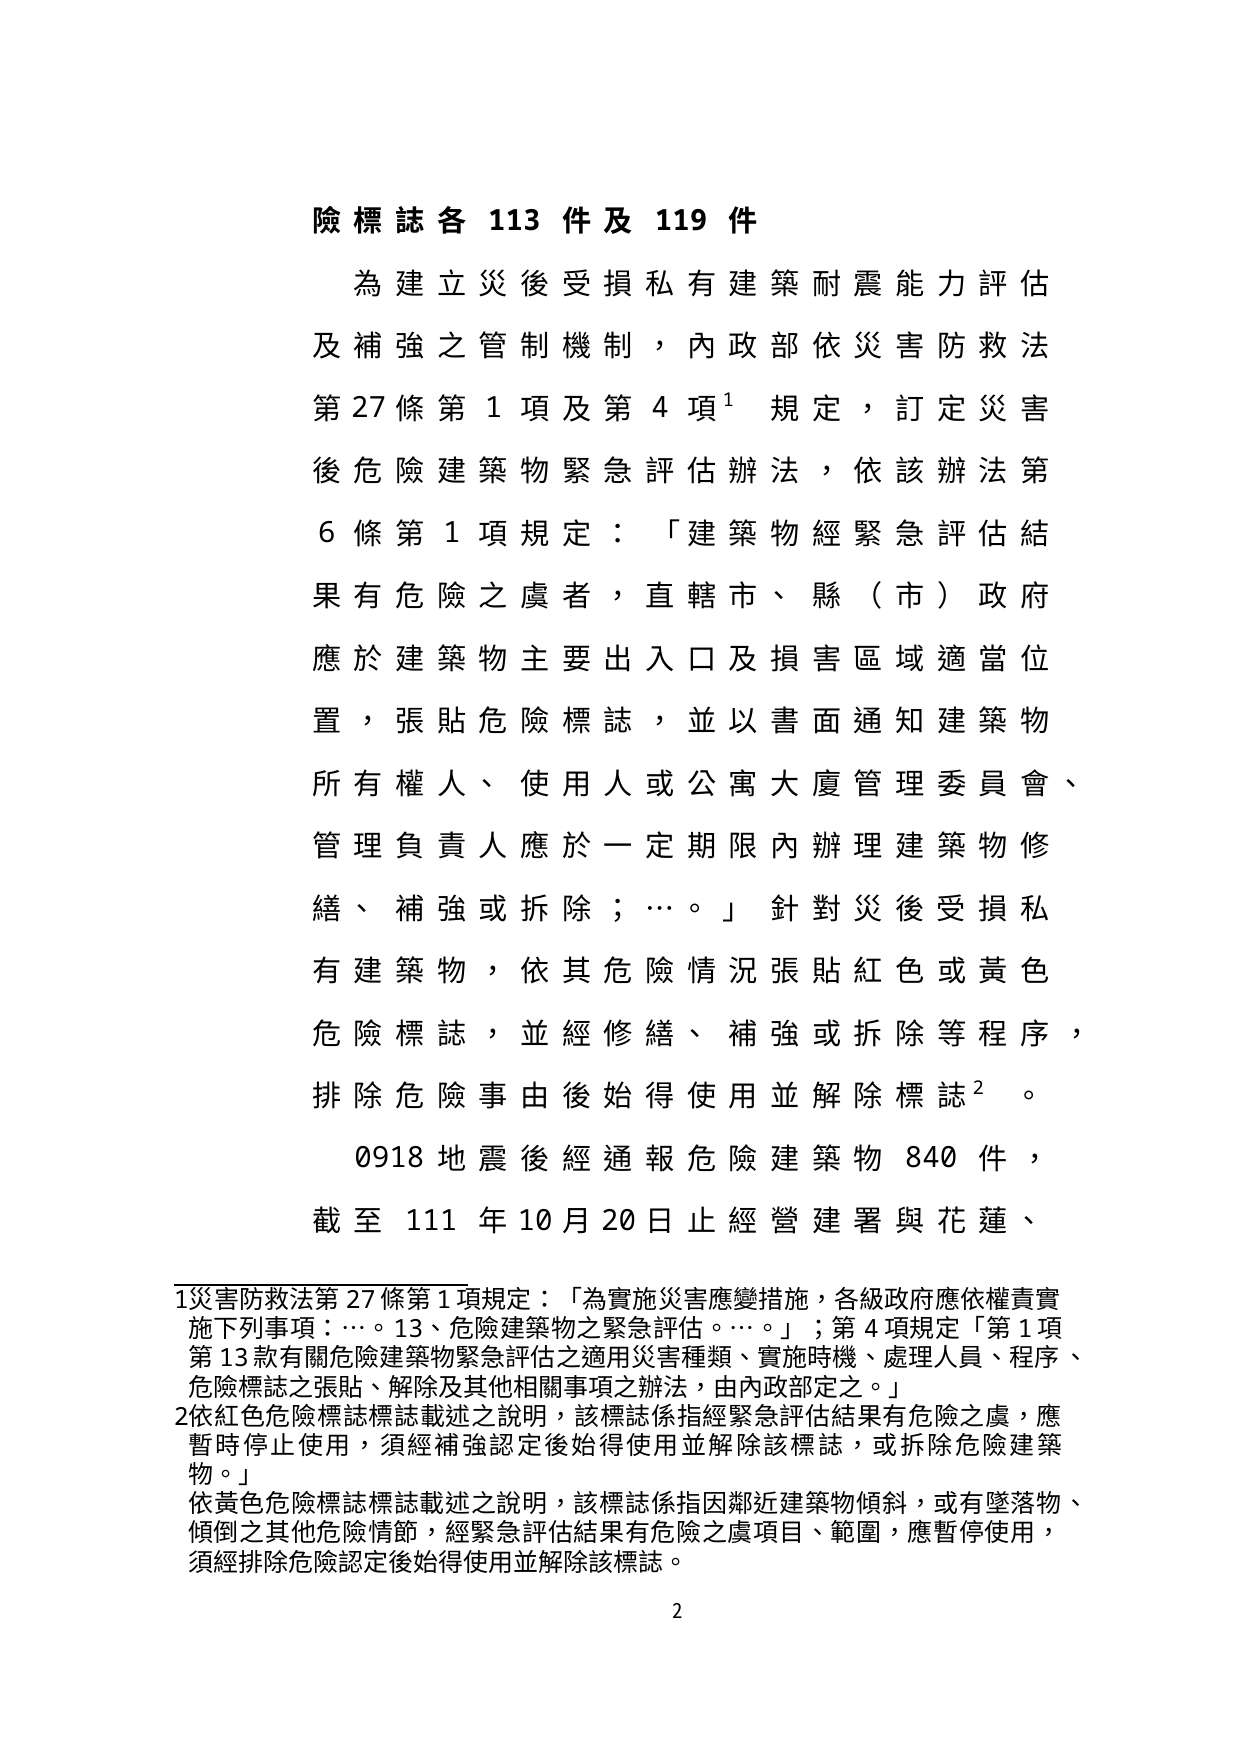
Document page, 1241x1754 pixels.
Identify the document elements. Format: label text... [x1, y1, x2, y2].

text 0918地震後經通報危險建築物840件，截至111年10月20日止經營建署與花蓮、 [269, 1115, 1056, 1240]
text 依黃色危險標誌標誌載述之說明，該標誌係指因鄰近建築物傾斜，或有墜落物、傾倒之其他危險情節，經緊急評估結果有危險之虞項目、範圍，應暫停使用，須經排除危險認定後始得使用並解除該標誌。 [188, 1489, 1063, 1577]
text 險標誌各113件及119件 [240, 177, 1056, 240]
text 依紅色危險標誌標誌載述之說明，該標誌係指經緊急評估結果有危險之虞，應暫時停止使用，須經補強認定後始得使用並解除該標誌，或拆除危險建築物。」 [174, 1402, 1063, 1489]
text 災害防救法第27條第1項規定：「為實施災害應變措施，各級政府應依權責實施下列事項：…。13、危險建築物之緊急評估。…。」；第4項規定「第1項第13款有關危險建築物緊急評估之適用災害種類、實施時機、處理人員、程序、危險標誌之張貼、解除及其他相關事項之辦法，由內政部定之。」 [174, 1285, 1063, 1402]
text 為建立災後受損私有建築耐震能力評估及補強之管制機制，內政部依災害防救法第27條第1項及第4項規定，訂定災害後危險建築物緊急評估辦法，依該辦法第6條第1項規定：「建築物經緊急評估結果有危險之虞者，直轄市、縣（市）政府應於建築物主要出入口及損害區域適當位置，張貼危險標誌，並以書面通知建築物所有權人、使用人或公寓大廈管理委員會、管理負責人應於一定期限內辦理建築物修繕、補強或拆除；…。」針對災後受損私有建築物，依其危險情況張貼紅色或黃色危險標誌，並經修繕、補強或拆除等程序，排除危險事由後始得使用並解除標誌。 [269, 240, 1056, 1115]
